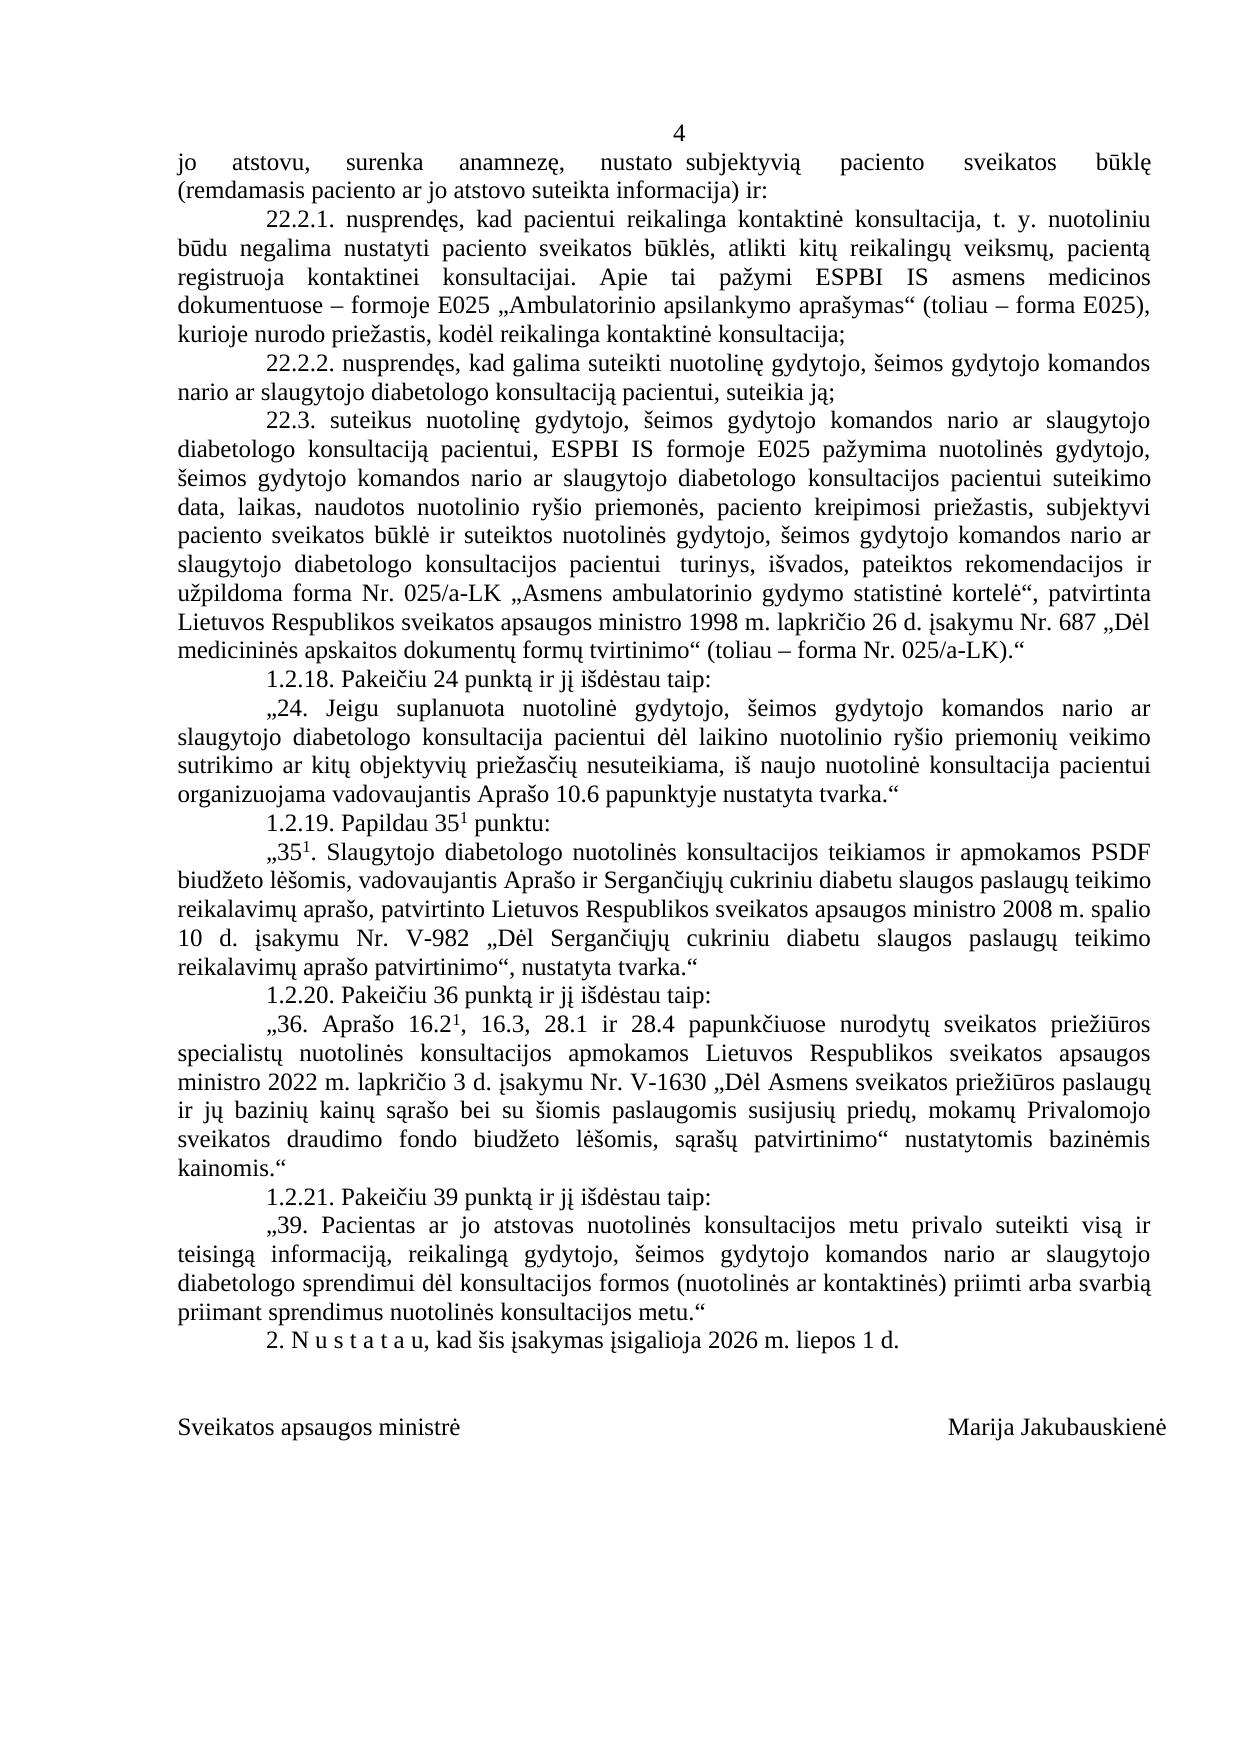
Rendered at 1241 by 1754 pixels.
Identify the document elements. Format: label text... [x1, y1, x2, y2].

text Sveikatos apsaugos ministrė Marija Jakubauskienė [177, 1412, 1181, 1441]
text jo atstovu, surenka anamnezę, nustato subjektyvią paciento sveikatos būklę (remdamasis paciento ar jo atstovo suteikta informacija) ir: [177, 147, 1152, 204]
text 22.3. suteikus nuotolinę gydytojo, šeimos gydytojo komandos nario ar slaugytojo diabetologo konsultaciją pacientui, ESPBI IS formoje E025 pažymima nuotolinės gydytojo, šeimos gydytojo komandos nario ar slaugytojo diabetologo konsultacijos pacientui suteikimo data, laikas, naudotos nuotolinio ryšio priemonės, paciento kreipimosi priežastis, subjektyvi paciento sveikatos būklė ir suteiktos nuotolinės gydytojo, šeimos gydytojo komandos nario ar slaugytojo diabetologo konsultacijos pacientui turinys, išvados, pateiktos rekomendacijos ir užpildoma forma Nr. 025/a-LK „Asmens ambulatorinio gydymo statistinė kortelė“, patvirtinta Lietuvos Respublikos sveikatos apsaugos ministro 1998 m. lapkričio 26 d. įsakymu Nr. 687 „Dėl medicininės apskaitos dokumentų formų tvirtinimo“ (toliau – forma Nr. 025/a-LK).“ [177, 406, 1152, 664]
text 1.2.18. Pakeičiu 24 punktą ir jį išdėstau taip: [177, 664, 1152, 693]
text 22.2.1. nusprendęs, kad pacientui reikalinga kontaktinė konsultacija, t. y. nuotoliniu būdu negalima nustatyti paciento sveikatos būklės, atlikti kitų reikalingų veiksmų, pacientą registruoja kontaktinei konsultacijai. Apie tai pažymi ESPBI IS asmens medicinos dokumentuose – formoje E025 „Ambulatorinio apsilankymo aprašymas“ (toliau – forma E025), kurioje nurodo priežastis, kodėl reikalinga kontaktinė konsultacija; [177, 204, 1152, 348]
text „351. Slaugytojo diabetologo nuotolinės konsultacijos teikiamos ir apmokamos PSDF biudžeto lėšomis, vadovaujantis Aprašo ir Sergančiųjų cukriniu diabetu slaugos paslaugų teikimo reikalavimų aprašo, patvirtinto Lietuvos Respublikos sveikatos apsaugos ministro 2008 m. spalio 10 d. įsakymu Nr. V-982 „Dėl Sergančiųjų cukriniu diabetu slaugos paslaugų teikimo reikalavimų aprašo patvirtinimo“, nustatyta tvarka.“ [177, 837, 1152, 981]
text „36. Aprašo 16.21, 16.3, 28.1 ir 28.4 papunkčiuose nurodytų sveikatos priežiūros specialistų nuotolinės konsultacijos apmokamos Lietuvos Respublikos sveikatos apsaugos ministro 2022 m. lapkričio 3 d. įsakymu Nr. V-1630 „Dėl Asmens sveikatos priežiūros paslaugų ir jų bazinių kainų sąrašo bei su šiomis paslaugomis susijusių priedų, mokamų Privalomojo sveikatos draudimo fondo biudžeto lėšomis, sąrašų patvirtinimo“ nustatytomis bazinėmis kainomis.“ [177, 1009, 1152, 1182]
text 1.2.19. Papildau 351 punktu: [177, 808, 1152, 837]
text 1.2.20. Pakeičiu 36 punktą ir jį išdėstau taip: [177, 981, 1152, 1009]
text „24. Jeigu suplanuota nuotolinė gydytojo, šeimos gydytojo komandos nario ar slaugytojo diabetologo konsultacija pacientui dėl laikino nuotolinio ryšio priemonių veikimo sutrikimo ar kitų objektyvių priežasčių nesuteikiama, iš naujo nuotolinė konsultacija pacientui organizuojama vadovaujantis Aprašo 10.6 papunktyje nustatyta tvarka.“ [177, 693, 1152, 808]
text 22.2.2. nusprendęs, kad galima suteikti nuotolinę gydytojo, šeimos gydytojo komandos nario ar slaugytojo diabetologo konsultaciją pacientui, suteikia ją; [177, 348, 1152, 406]
text „39. Pacientas ar jo atstovas nuotolinės konsultacijos metu privalo suteikti visą ir teisingą informaciją, reikalingą gydytojo, šeimos gydytojo komandos nario ar slaugytojo diabetologo sprendimui dėl konsultacijos formos (nuotolinės ar kontaktinės) priimti arba svarbią priimant sprendimus nuotolinės konsultacijos metu.“ [177, 1211, 1152, 1326]
text 1.2.21. Pakeičiu 39 punktą ir jį išdėstau taip: [177, 1182, 1152, 1211]
text 2. N u s t a t a u, kad šis įsakymas įsigalioja 2026 m. liepos 1 d. [177, 1326, 1152, 1354]
